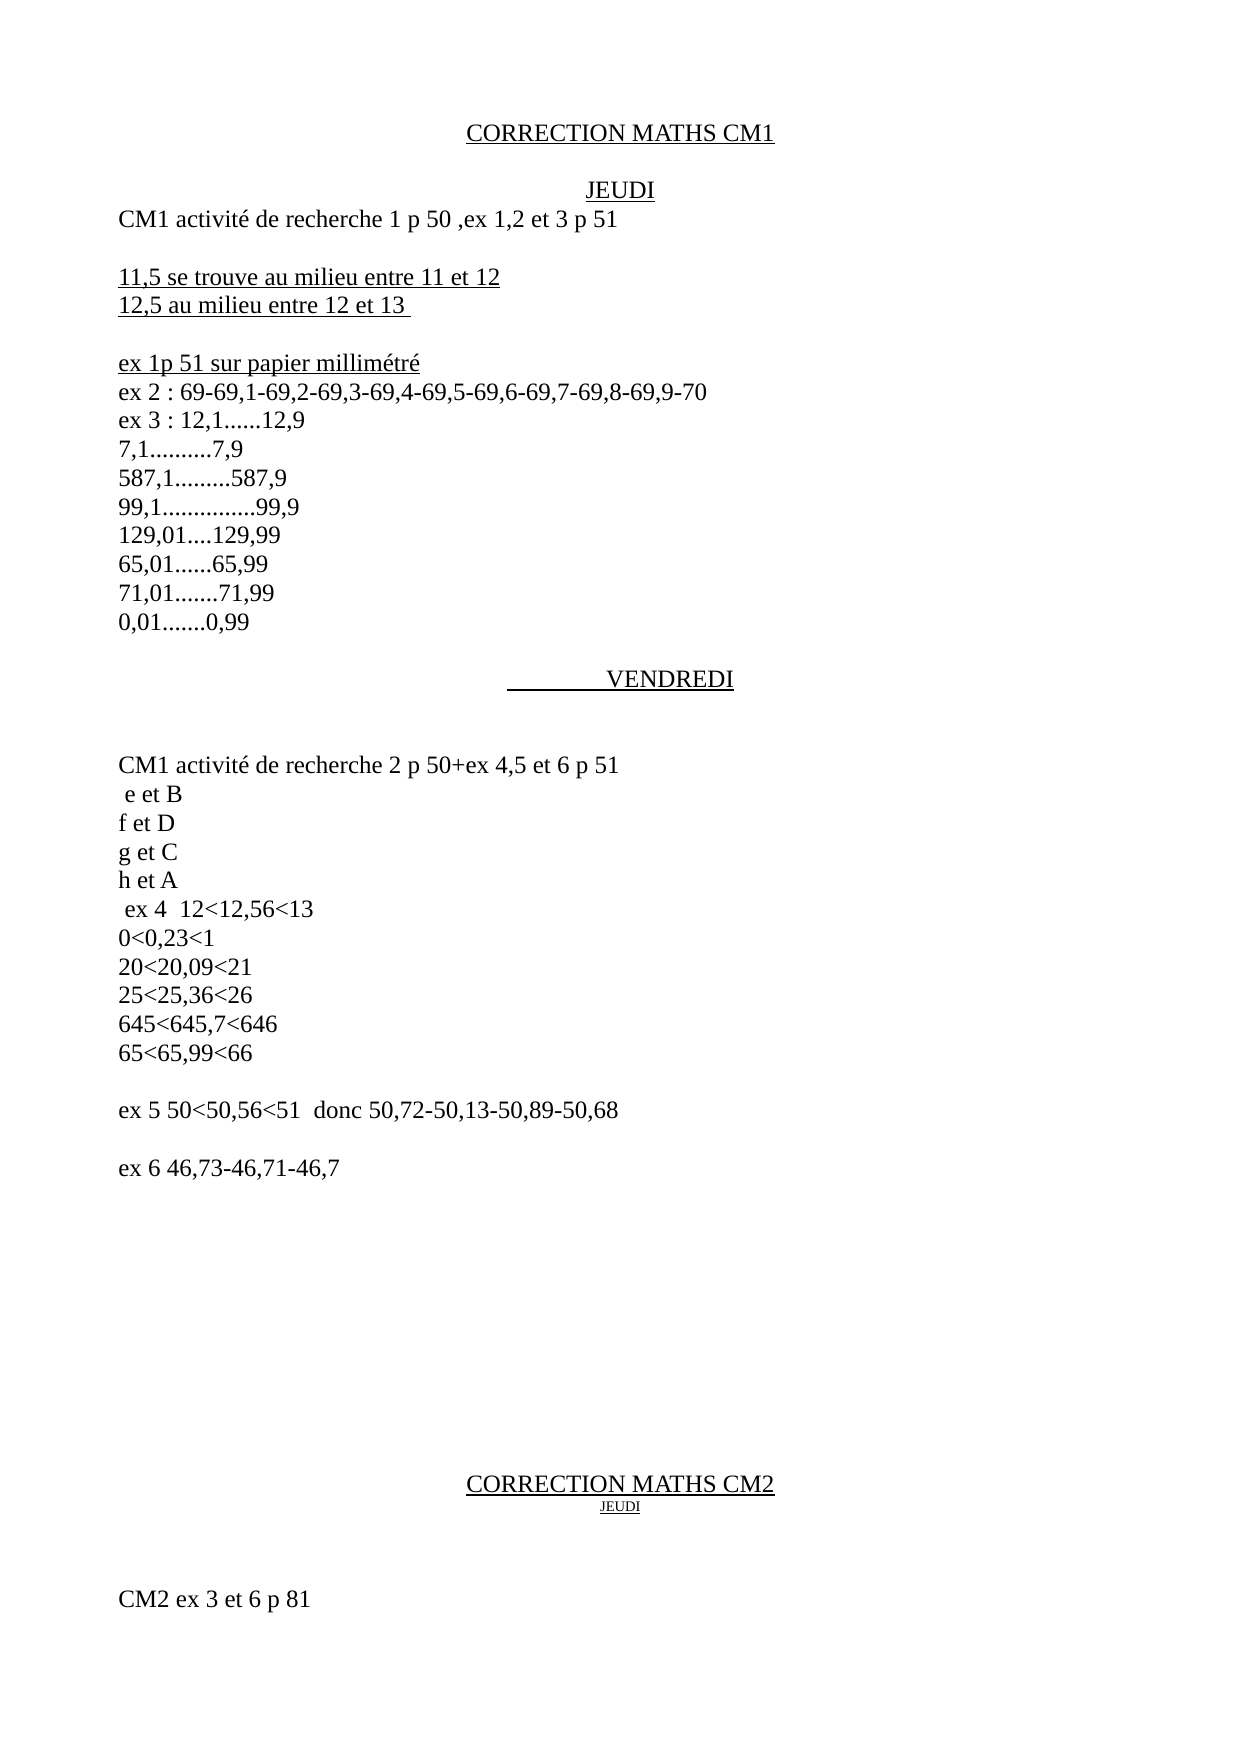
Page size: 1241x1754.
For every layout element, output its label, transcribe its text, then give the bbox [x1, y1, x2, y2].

text 645<645,7<646 [118, 1009, 1122, 1038]
text ex 6 46,73-46,71-46,7 [118, 1153, 1122, 1182]
text CM1 activité de recherche 2 p 50+ex 4,5 et 6 p 51 [118, 751, 1122, 779]
text CORRECTION MATHS CM1 [118, 118, 1122, 147]
text 71,01.......71,99 [118, 578, 1122, 607]
text JEUDI [118, 176, 1122, 204]
text e et B [118, 779, 1122, 808]
text 587,1.........587,9 [118, 463, 1122, 492]
text f et D [118, 808, 1122, 837]
text ex 1p 51 sur papier millimétré [118, 348, 1122, 377]
text g et C [118, 837, 1122, 866]
text 0<0,23<1 [118, 923, 1122, 952]
text 7,1..........7,9 [118, 434, 1122, 463]
text JEUDI [118, 1498, 1122, 1527]
text VENDREDI [118, 664, 1122, 693]
text 65<65,99<66 [118, 1038, 1122, 1067]
text 65,01......65,99 [118, 549, 1122, 578]
text CM2 ex 3 et 6 p 81 [118, 1584, 1122, 1613]
text ex 2 : 69-69,1-69,2-69,3-69,4-69,5-69,6-69,7-69,8-69,9-70 [118, 377, 1122, 406]
text 129,01....129,99 [118, 521, 1122, 549]
text CM1 activité de recherche 1 p 50 ,ex 1,2 et 3 p 51 [118, 204, 1122, 233]
text 20<20,09<21 [118, 952, 1122, 981]
text 0,01.......0,99 [118, 607, 1122, 636]
text ex 5 50<50,56<51 donc 50,72-50,13-50,89-50,68 [118, 1096, 1122, 1124]
text CORRECTION MATHS CM2 [118, 1469, 1122, 1498]
text h et A [118, 866, 1122, 894]
text 11,5 se trouve au milieu entre 11 et 12 [118, 262, 1122, 291]
text 25<25,36<26 [118, 981, 1122, 1009]
text ex 3 : 12,1......12,9 [118, 406, 1122, 434]
text 99,1...............99,9 [118, 492, 1122, 521]
text ex 4 12<12,56<13 [118, 894, 1122, 923]
text 12,5 au milieu entre 12 et 13 [118, 291, 1122, 319]
